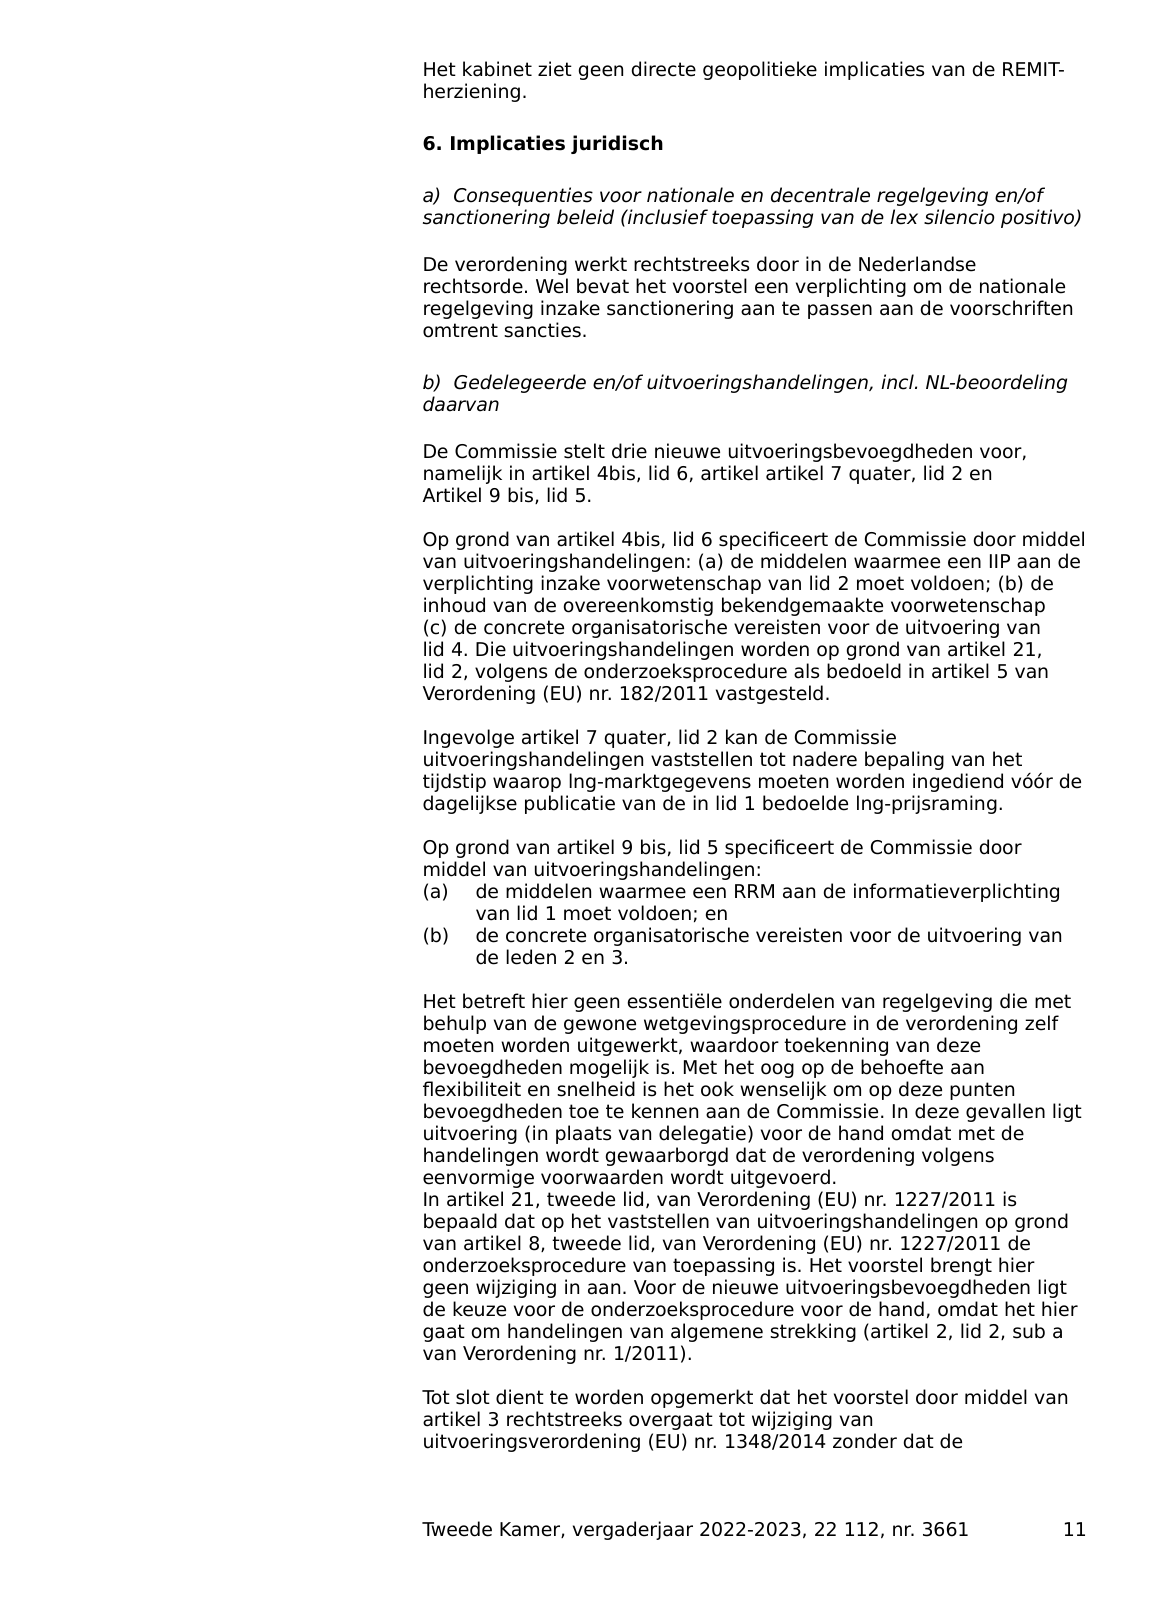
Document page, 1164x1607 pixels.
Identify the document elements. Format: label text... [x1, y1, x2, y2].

text Het kabinet ziet geen directe geopolitieke implicaties van de REMIT-herziening. [422, 59, 1087, 103]
text (b) de concrete organisatorische vereisten voor de uitvoering van de leden 2 en 3. [422, 925, 1087, 969]
text Op grond van artikel 4bis, lid 6 specificeert de Commissie door middel van uitvoeringshandelingen: (a) de middelen waarmee een IIP aan de verplichting inzake voorwetenschap van lid 2 moet voldoen; (b) de inhoud van de overeenkomstig bekendgemaakte voorwetenschap (c) de concrete organisatorische vereisten voor de uitvoering van lid 4. Die uitvoeringshandelingen worden op grond van artikel 21, lid 2, volgens de onderzoeksprocedure als bedoeld in artikel 5 van Verordening (EU) nr. 182/2011 vastgesteld. [422, 529, 1087, 705]
subtitle 6. Implicaties juridisch [422, 133, 1087, 155]
text Tot slot dient te worden opgemerkt dat het voorstel door middel van artikel 3 rechtstreeks overgaat tot wijziging van uitvoeringsverordening (EU) nr. 1348/2014 zonder dat de [422, 1387, 1087, 1453]
text Het betreft hier geen essentiële onderdelen van regelgeving die met behulp van de gewone wetgevingsprocedure in de verordening zelf moeten worden uitgewerkt, waardoor toekenning van deze bevoegdheden mogelijk is. Met het oog op de behoefte aan flexibiliteit en snelheid is het ook wenselijk om op deze punten bevoegdheden toe te kennen aan de Commissie. In deze gevallen ligt uitvoering (in plaats van delegatie) voor de hand omdat met de handelingen wordt gewaarborgd dat de verordening volgens eenvormige voorwaarden wordt uitgevoerd. [422, 991, 1087, 1189]
text In artikel 21, tweede lid, van Verordening (EU) nr. 1227/2011 is bepaald dat op het vaststellen van uitvoeringshandelingen op grond van artikel 8, tweede lid, van Verordening (EU) nr. 1227/2011 de onderzoeksprocedure van toepassing is. Het voorstel brengt hier geen wijziging in aan. Voor de nieuwe uitvoeringsbevoegdheden ligt de keuze voor de onderzoeksprocedure voor de hand, omdat het hier gaat om handelingen van algemene strekking (artikel 2, lid 2, sub a van Verordening nr. 1/2011). [422, 1189, 1087, 1365]
text (a) de middelen waarmee een RRM aan de informatieverplichting van lid 1 moet voldoen; en [422, 881, 1087, 925]
text Ingevolge artikel 7 quater, lid 2 kan de Commissie uitvoeringshandelingen vaststellen tot nadere bepaling van het tijdstip waarop lng-marktgegevens moeten worden ingediend vóór de dagelijkse publicatie van de in lid 1 bedoelde lng-prijsraming. [422, 727, 1087, 815]
text De Commissie stelt drie nieuwe uitvoeringsbevoegdheden voor, namelijk in artikel 4bis, lid 6, artikel artikel 7 quater, lid 2 en Artikel 9 bis, lid 5. [422, 441, 1087, 507]
subtitle b) Gedelegeerde en/of uitvoeringshandelingen, incl. NL-beoordeling daarvan [422, 372, 1087, 416]
text De verordening werkt rechtstreeks door in de Nederlandse rechtsorde. Wel bevat het voorstel een verplichting om de nationale regelgeving inzake sanctionering aan te passen aan de voorschriften omtrent sancties. [422, 254, 1087, 342]
text Op grond van artikel 9 bis, lid 5 specificeert de Commissie door middel van uitvoeringshandelingen: [422, 837, 1087, 881]
subtitle a) Consequenties voor nationale en decentrale regelgeving en/of sanctionering beleid (inclusief toepassing van de lex silencio positivo) [422, 185, 1087, 229]
